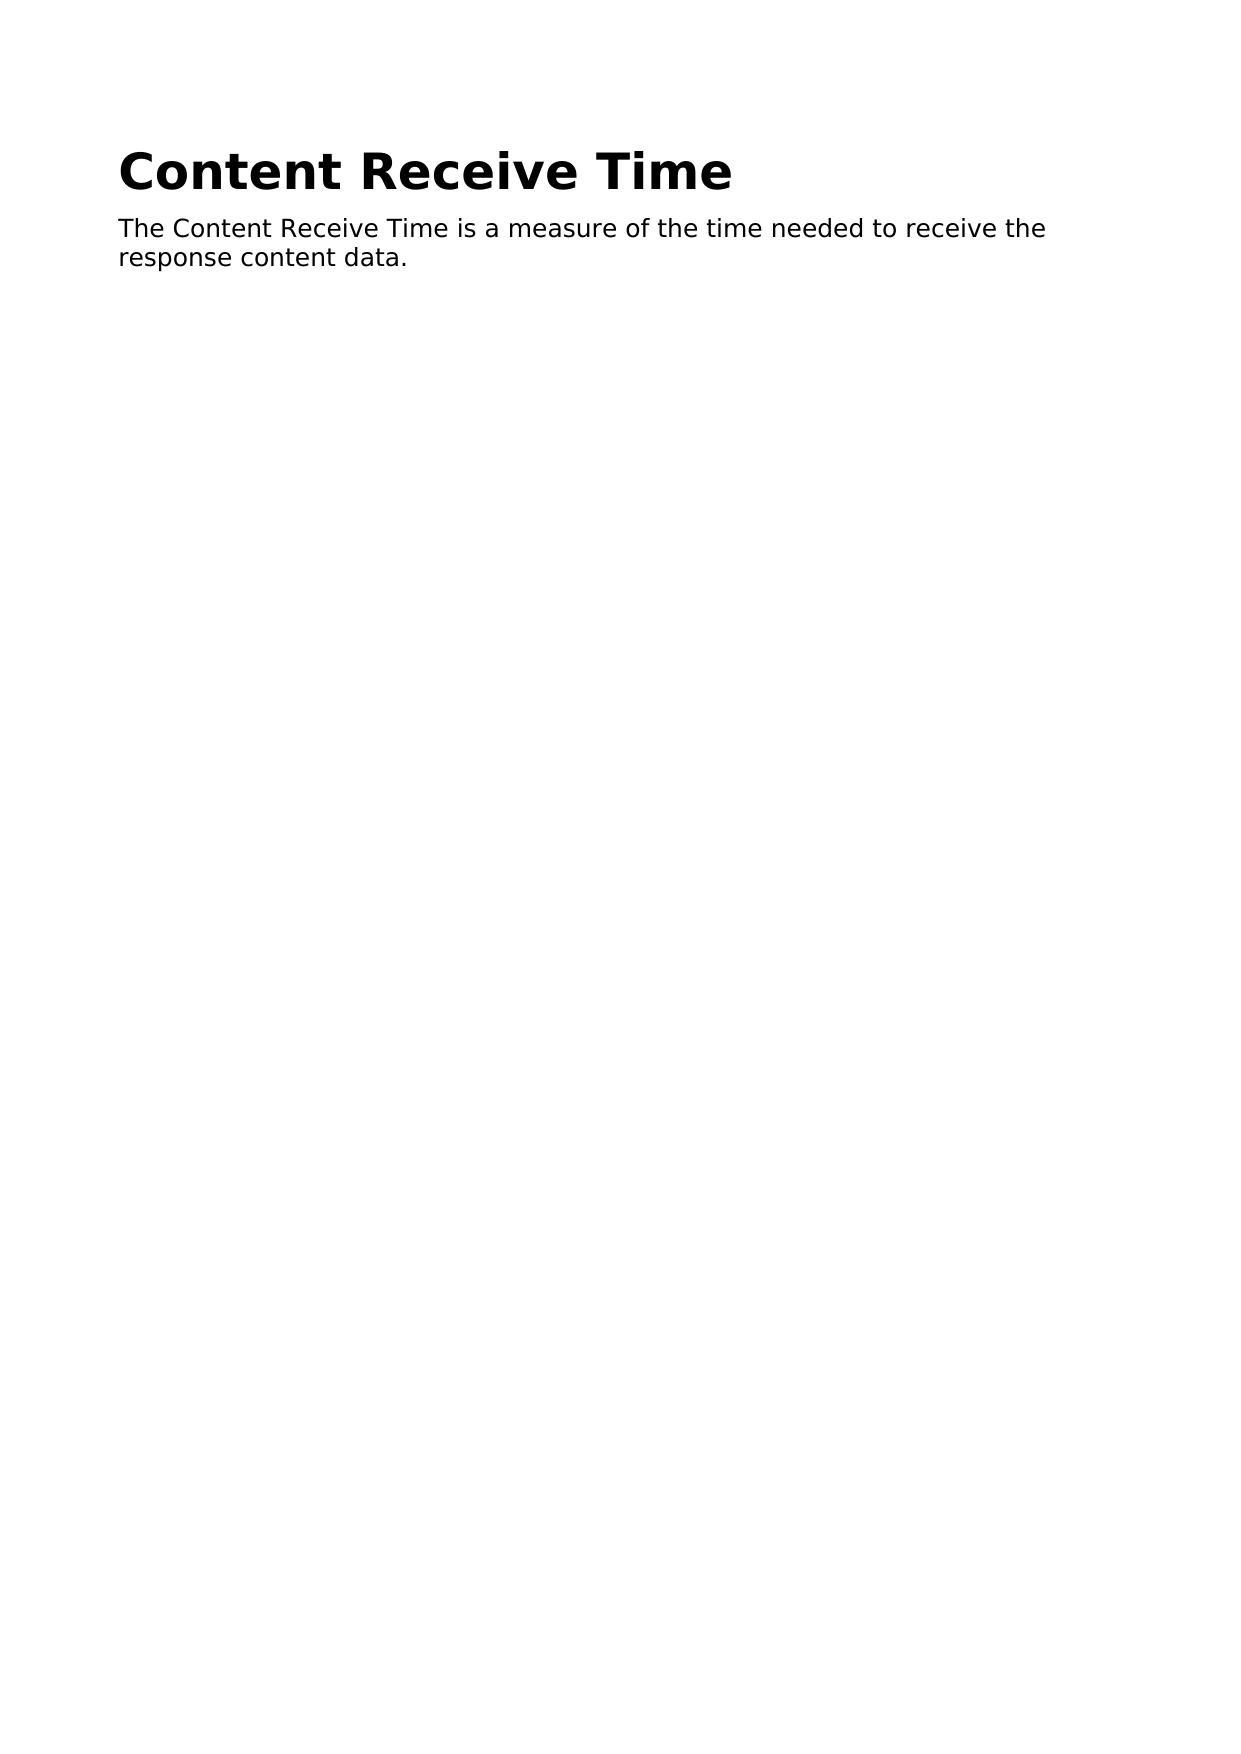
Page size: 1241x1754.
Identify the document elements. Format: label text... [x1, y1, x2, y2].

text The Content Receive Time is a measure of the time needed to receive the response content data. [118, 214, 1122, 272]
subtitle Content Receive Time [118, 143, 1122, 201]
